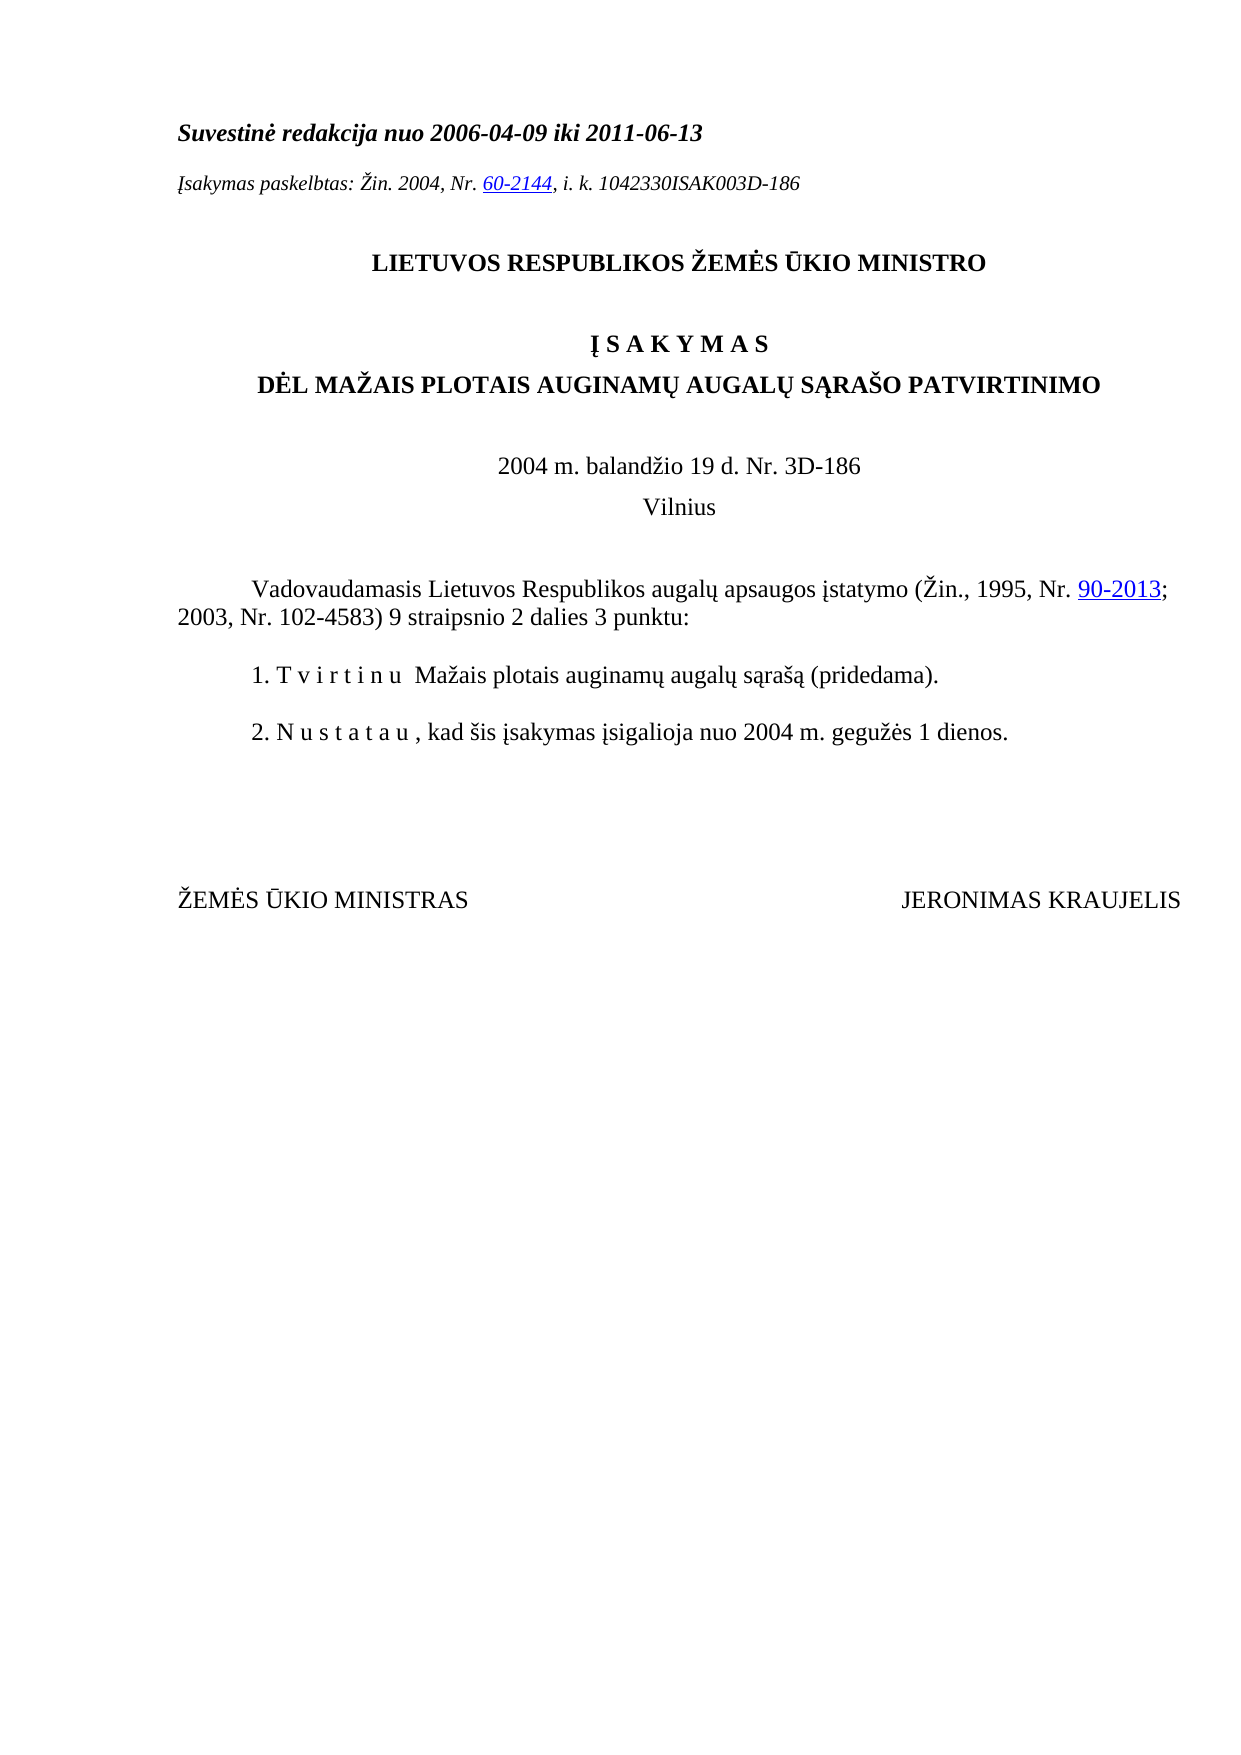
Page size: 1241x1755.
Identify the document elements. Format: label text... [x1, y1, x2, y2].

text ŽEMĖS ŪKIO MINISTRAS JERONIMAS KRAUJELIS [177, 885, 1181, 914]
text 2. Nustatau, kad šis įsakymas įsigalioja nuo 2004 m. gegužės 1 dienos. [177, 717, 1181, 746]
text Įsakymas paskelbtas: Žin. 2004, Nr. 60-2144, i. k. 1042330ISAK003D-186 [177, 171, 1181, 195]
text Suvestinė redakcija nuo 2006-04-09 iki 2011-06-13 [177, 118, 1181, 147]
text Vadovaudamasis Lietuvos Respublikos augalų apsaugos įstatymo (Žin., 1995, Nr. 90-2013; 2003, Nr. 102-4583) 9 straipsnio 2 dalies 3 punktu: [177, 574, 1181, 631]
text 1. Tvirtinu Mažais plotais auginamų augalų sąrašą (pridedama). [177, 660, 1181, 689]
text Vilnius [177, 492, 1181, 521]
text 2004 m. balandžio 19 d. Nr. 3D-186 [177, 451, 1181, 480]
text LIETUVOS RESPUBLIKOS ŽEMĖS ŪKIO MINISTRO [177, 248, 1181, 277]
text DĖL MAŽAIS PLOTAIS AUGINAMŲ AUGALŲ SĄRAŠO PATVIRTINIMO [177, 370, 1181, 399]
text ĮSAKYMAS [177, 329, 1181, 358]
